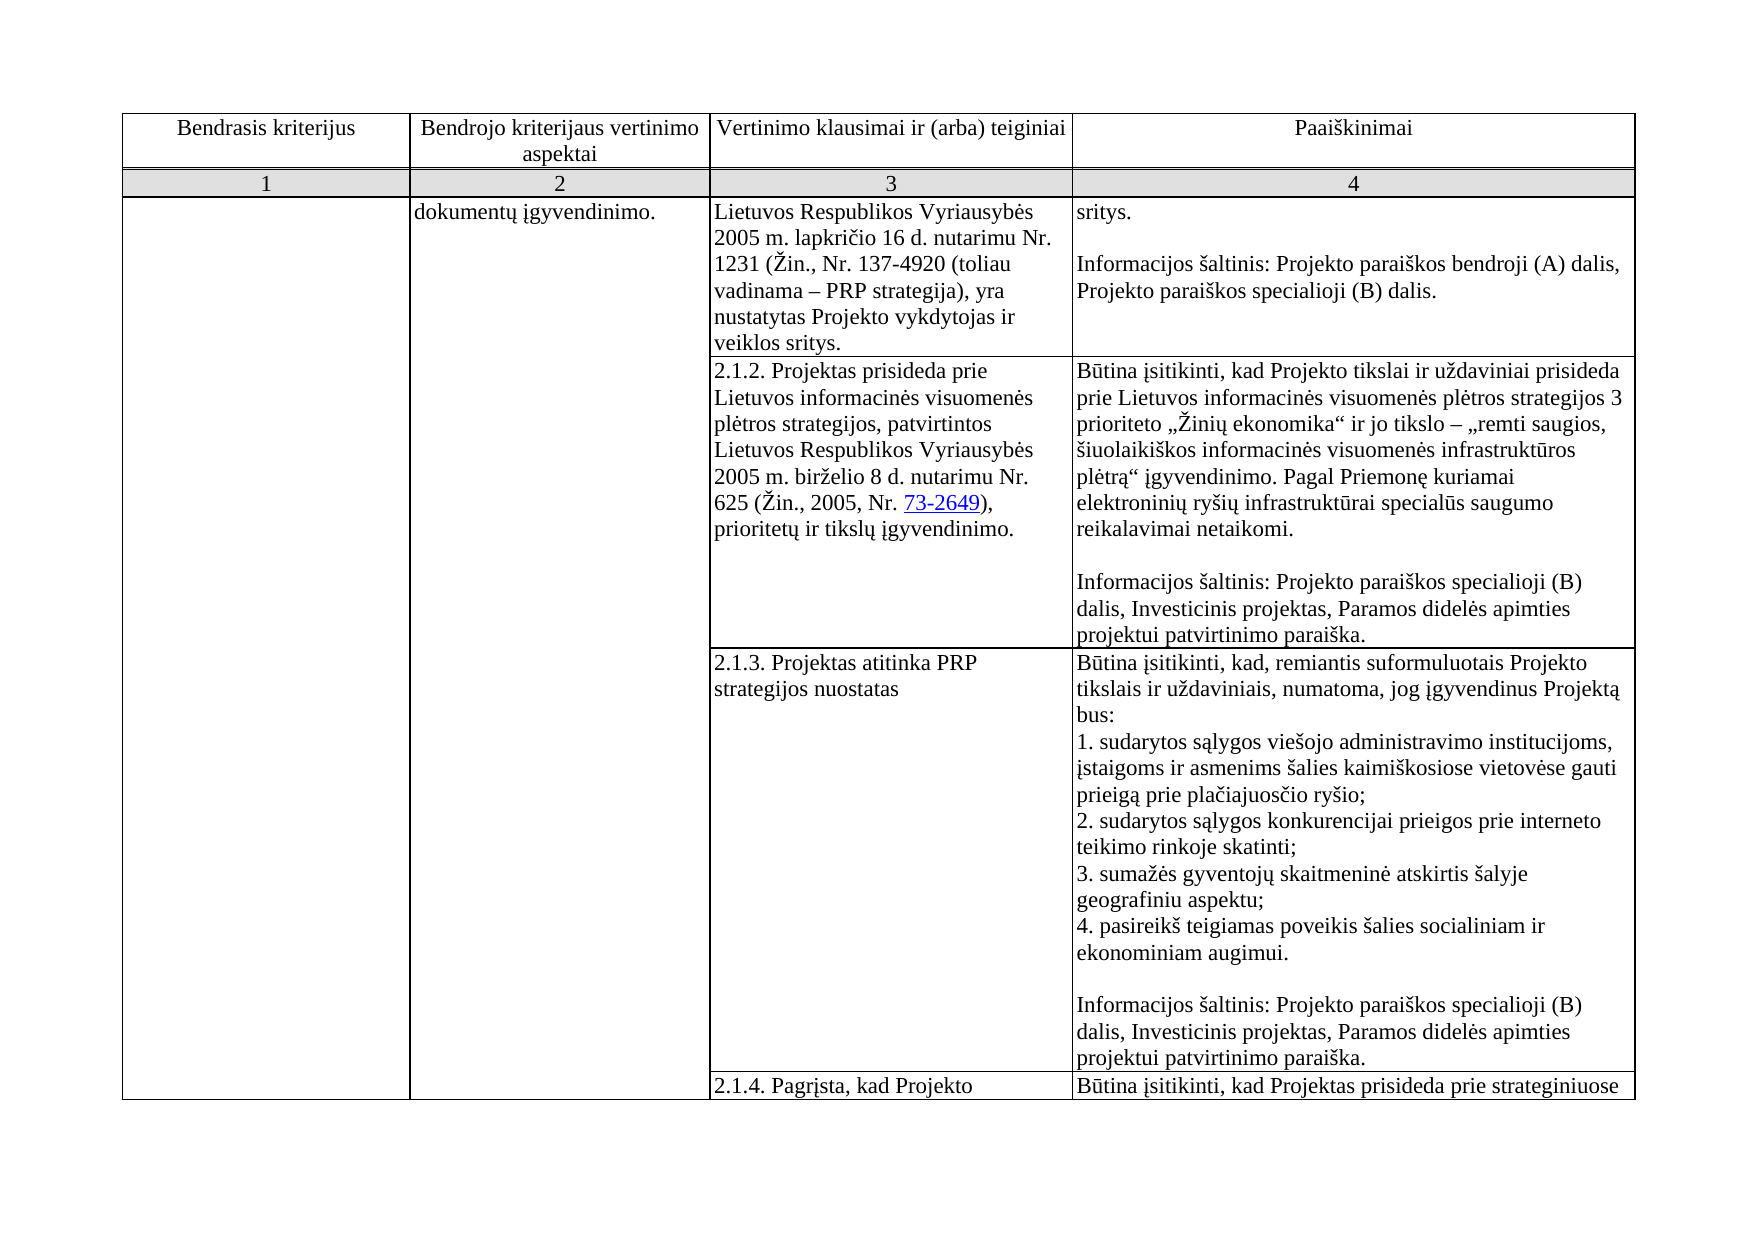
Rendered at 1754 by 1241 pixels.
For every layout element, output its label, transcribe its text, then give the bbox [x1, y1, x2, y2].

table_header Bendrasis kriterijus [123, 114, 409, 167]
table_cell 2.1. Projektas prisideda prie nacionalinių ir (arba) regioninių strateginių dokumentų įgyvendinimo. [411, 198, 709, 1098]
table_cell 1 [123, 170, 409, 196]
table_header Paaiškinimai [1073, 114, 1634, 167]
table_cell 2.1.3. Projektas atitinka PRP strategijos nuostatas [711, 649, 1072, 1071]
table_cell 3 [711, 170, 1072, 196]
table_cell 4 [1073, 170, 1634, 196]
table_cell 2 [411, 170, 709, 196]
table_header Vertinimo klausimai ir (arba) teiginiai [711, 114, 1072, 167]
table_cell 2. Projektas atitinka nacionalinius strateginius dokumentus. [123, 198, 409, 1098]
table_cell 2.1.2. Projektas prisideda prie Lietuvos informacinės visuomenės plėtros strategijos, patvirtintos Lietuvos Respublikos Vyriausybės 2005 m. birželio 8 d. nutarimu Nr. 625 (Žin., 2005, Nr. 73-2649), prioritetų ir tikslų įgyvendinimo. [711, 357, 1072, 647]
table_cell Būtina įsitikinti, kad Projektas yra susijęs su strateginių tikslų įgyvendinimu, ir kad PRP strategijoje aiškiai nustatytas Projekto vykdytojas (-ai) ir turimos atlikti veiklos sritys. Informacijos šaltinis: Projekto paraiškos bendroji (A) dalis, Projekto paraiškos specialioji (B) dalis. [1073, 198, 1634, 356]
